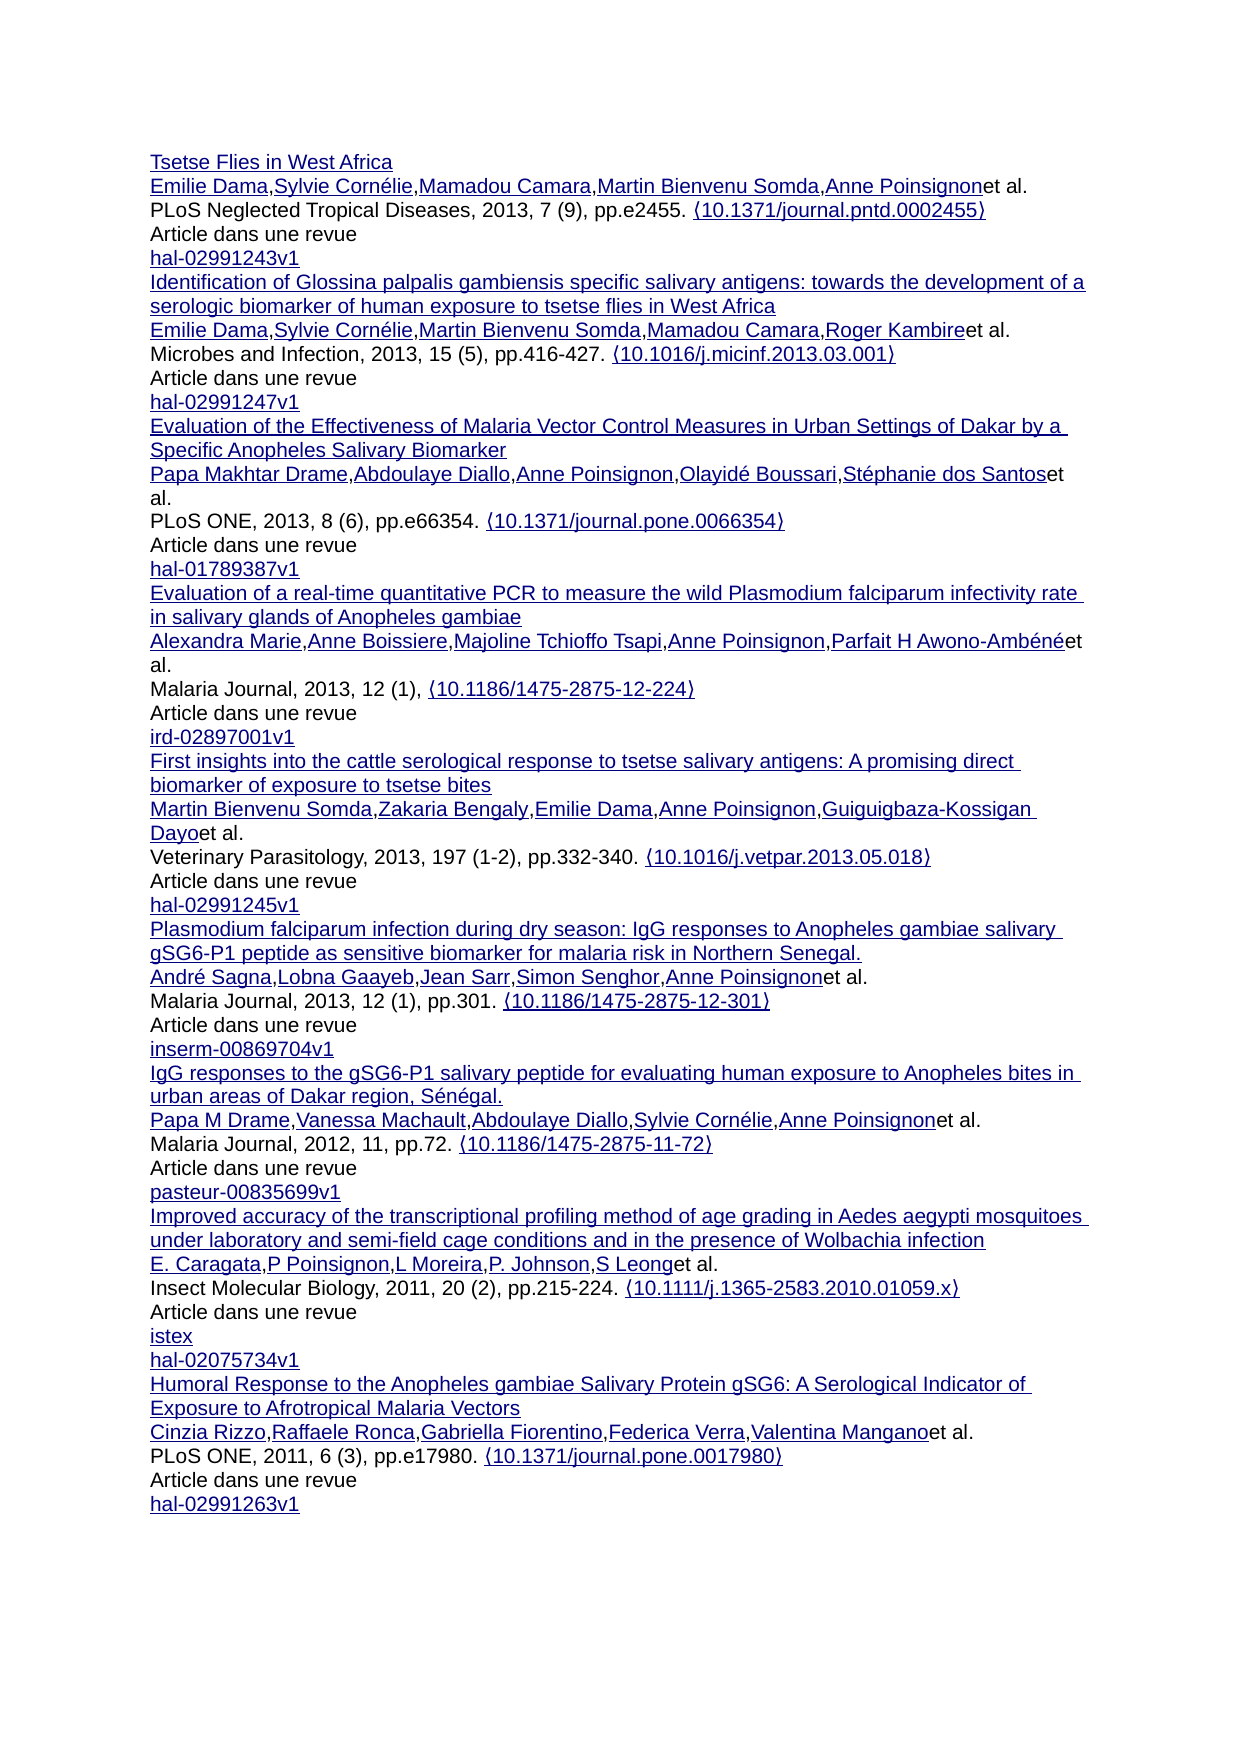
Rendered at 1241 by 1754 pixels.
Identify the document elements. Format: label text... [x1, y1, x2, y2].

table_cell IgG responses to the gSG6-P1 salivary peptide for evaluating human exposure to Anopheles bites in urban areas of Dakar region, Sénégal. Papa M Drame,Vanessa Machault,Abdoulaye Diallo,Sylvie Cornélie,Anne Poinsignonet al. Malaria Journal, 2012, 11, pp.72. ⟨10.1186/1475-2875-11-72⟩ Article dans une revue pasteur-00835699v1 [150, 1060, 1090, 1204]
table_cell Improved accuracy of the transcriptional profiling method of age grading in Aedes aegypti mosquitoes under laboratory and semi-field cage conditions and in the presence of Wolbachia infection E. Caragata,P Poinsignon,L Moreira,P. Johnson,S Leonget al. Insect Molecular Biology, 2011, 20 (2), pp.215-224. ⟨10.1111/j.1365-2583.2010.01059.x⟩ Article dans une revue istex hal-02075734v1 [150, 1204, 1090, 1372]
table_cell Identification of Glossina palpalis gambiensis specific salivary antigens: towards the development of a serologic biomarker of human exposure to tsetse flies in West Africa Emilie Dama,Sylvie Cornélie,Martin Bienvenu Somda,Mamadou Camara,Roger Kambireet al. Microbes and Infection, 2013, 15 (5), pp.416-427. ⟨10.1016/j.micinf.2013.03.001⟩ Article dans une revue hal-02991247v1 [150, 270, 1090, 413]
table_cell Plasmodium falciparum infection during dry season: IgG responses to Anopheles gambiae salivary gSG6-P1 peptide as sensitive biomarker for malaria risk in Northern Senegal. André Sagna,Lobna Gaayeb,Jean Sarr,Simon Senghor,Anne Poinsignonet al. Malaria Journal, 2013, 12 (1), pp.301. ⟨10.1186/1475-2875-12-301⟩ Article dans une revue inserm-00869704v1 [150, 917, 1090, 1060]
table_cell Tsetse Flies in West Africa Emilie Dama,Sylvie Cornélie,Mamadou Camara,Martin Bienvenu Somda,Anne Poinsignonet al. PLoS Neglected Tropical Diseases, 2013, 7 (9), pp.e2455. ⟨10.1371/journal.pntd.0002455⟩ Article dans une revue hal-02991243v1 [150, 150, 1090, 270]
table_cell Humoral Response to the Anopheles gambiae Salivary Protein gSG6: A Serological Indicator of Exposure to Afrotropical Malaria Vectors Cinzia Rizzo,Raffaele Ronca,Gabriella Fiorentino,Federica Verra,Valentina Manganoet al. PLoS ONE, 2011, 6 (3), pp.e17980. ⟨10.1371/journal.pone.0017980⟩ Article dans une revue hal-02991263v1 [150, 1372, 1090, 1516]
table_cell Evaluation of a real-time quantitative PCR to measure the wild Plasmodium falciparum infectivity rate in salivary glands of Anopheles gambiae Alexandra Marie,Anne Boissiere,Majoline Tchioffo Tsapi,Anne Poinsignon,Parfait H Awono-Ambénéet al. Malaria Journal, 2013, 12 (1), ⟨10.1186/1475-2875-12-224⟩ Article dans une revue ird-02897001v1 [150, 581, 1090, 749]
table_cell First insights into the cattle serological response to tsetse salivary antigens: A promising direct biomarker of exposure to tsetse bites Martin Bienvenu Somda,Zakaria Bengaly,Emilie Dama,Anne Poinsignon,Guiguigbaza-Kossigan Dayoet al. Veterinary Parasitology, 2013, 197 (1-2), pp.332-340. ⟨10.1016/j.vetpar.2013.05.018⟩ Article dans une revue hal-02991245v1 [150, 749, 1090, 917]
table_cell Evaluation of the Effectiveness of Malaria Vector Control Measures in Urban Settings of Dakar by a Specific Anopheles Salivary Biomarker Papa Makhtar Drame,Abdoulaye Diallo,Anne Poinsignon,Olayidé Boussari,Stéphanie dos Santoset al. PLoS ONE, 2013, 8 (6), pp.e66354. ⟨10.1371/journal.pone.0066354⟩ Article dans une revue hal-01789387v1 [150, 414, 1090, 581]
